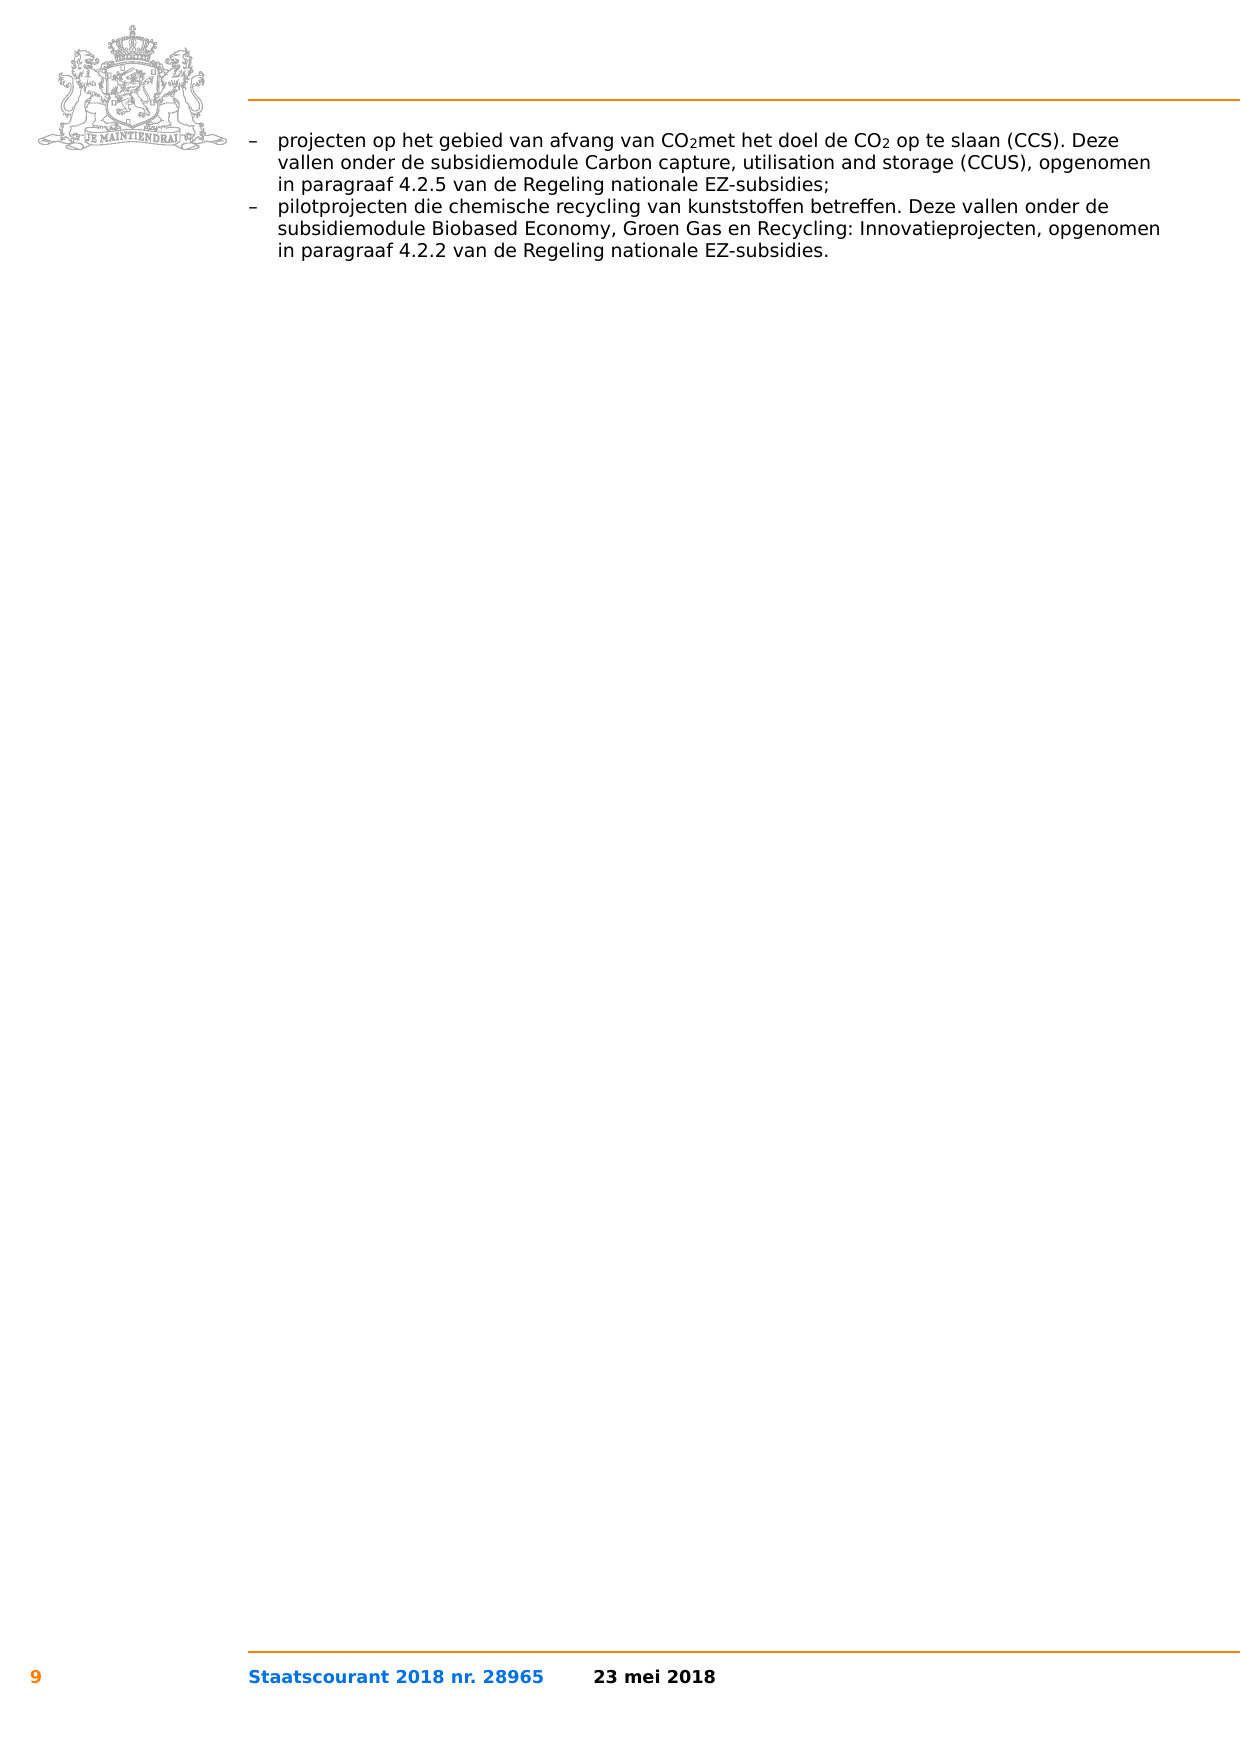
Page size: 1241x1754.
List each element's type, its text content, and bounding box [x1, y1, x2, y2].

text – pilotprojecten die chemische recycling van kunststoffen betreffen. Deze vallen onder de subsidiemodule Biobased Economy, Groen Gas en Recycling: Innovatieprojecten, opgenomen in paragraaf 4.2.2 van de Regeling nationale EZ-subsidies. [248, 196, 1163, 262]
picture [38, 25, 227, 150]
text – projecten op het gebied van afvang van CO2met het doel de CO2 op te slaan (CCS). Deze vallen onder de subsidiemodule Carbon capture, utilisation and storage (CCUS), opgenomen in paragraaf 4.2.5 van de Regeling nationale EZ-subsidies; [248, 130, 1163, 196]
